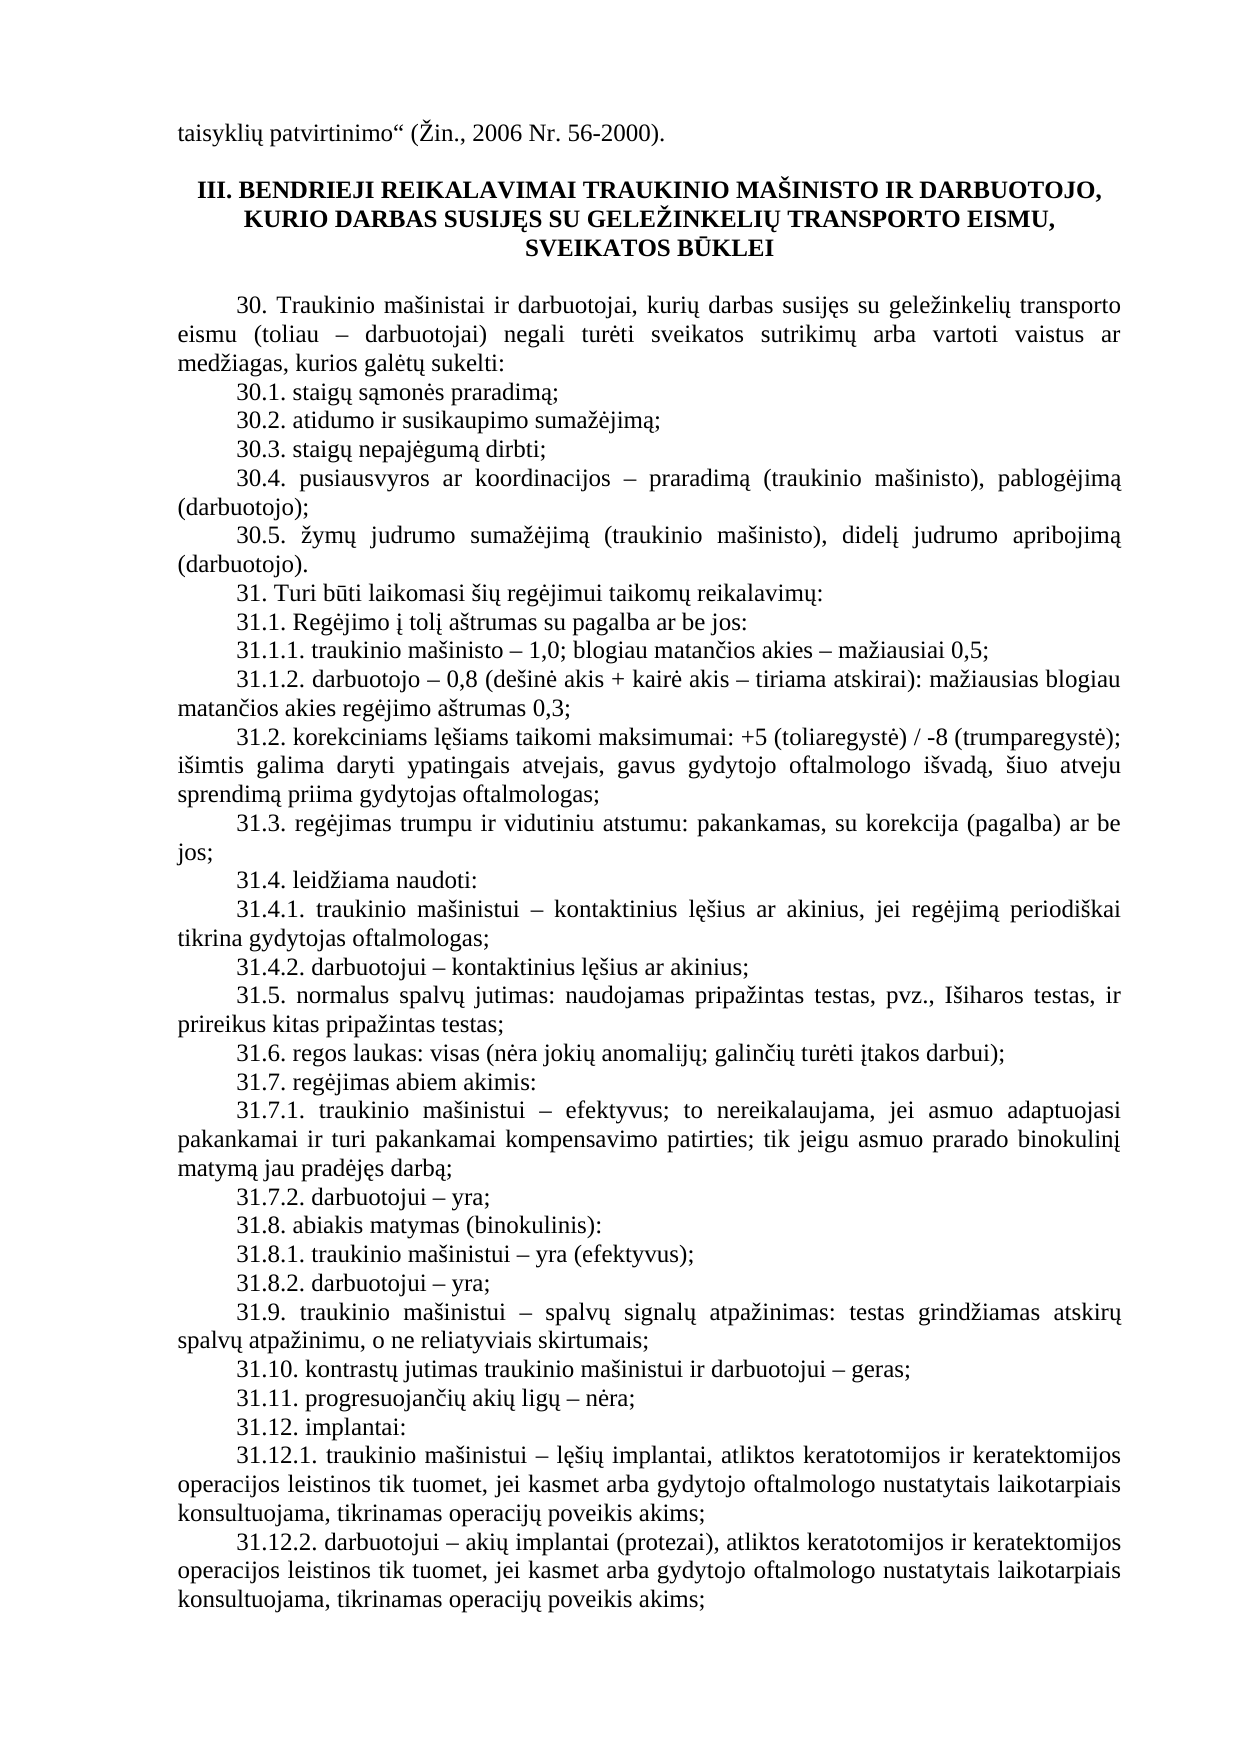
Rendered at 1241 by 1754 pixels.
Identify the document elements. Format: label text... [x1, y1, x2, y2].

text 30.2. atidumo ir susikaupimo sumažėjimą; [177, 406, 1122, 434]
text 31.7. regėjimas abiem akimis: [177, 1067, 1122, 1096]
text 31.8.1. traukinio mašinistui – yra (efektyvus); [177, 1239, 1122, 1268]
text III. BENDRIEJI REIKALAVIMAI TRAUKINIO MAŠINISTO IR DARBUOTOJO, KURIO DARBAS SUSIJĘS SU GELEŽINKELIŲ TRANSPORTO EISMU, SVEIKATOS BŪKLEI [177, 176, 1122, 262]
text 31.4.2. darbuotojui – kontaktinius lęšius ar akinius; [177, 952, 1122, 981]
text 31.1. Regėjimo į tolį aštrumas su pagalba ar be jos: [177, 607, 1122, 636]
text 31.1.1. traukinio mašinisto – 1,0; blogiau matančios akies – mažiausiai 0,5; [177, 636, 1122, 664]
text 30. Traukinio mašinistai ir darbuotojai, kurių darbas susijęs su geležinkelių transporto eismu (toliau – darbuotojai) negali turėti sveikatos sutrikimų arba vartoti vaistus ar medžiagas, kurios galėtų sukelti: [177, 291, 1122, 377]
text 31.8.2. darbuotojui – yra; [177, 1268, 1122, 1297]
text 30.3. staigų nepajėgumą dirbti; [177, 434, 1122, 463]
text 31.3. regėjimas trumpu ir vidutiniu atstumu: pakankamas, su korekcija (pagalba) ar be jos; [177, 808, 1122, 866]
text 31.7.2. darbuotojui – yra; [177, 1182, 1122, 1211]
text 30.5. žymų judrumo sumažėjimą (traukinio mašinisto), didelį judrumo apribojimą (darbuotojo). [177, 521, 1122, 578]
text 31.2. korekciniams lęšiams taikomi maksimumai: +5 (toliaregystė) / -8 (trumparegystė); išimtis galima daryti ypatingais atvejais, gavus gydytojo oftalmologo išvadą, šiuo atveju sprendimą priima gydytojas oftalmologas; [177, 722, 1122, 808]
text 31.7.1. traukinio mašinistui – efektyvus; to nereikalaujama, jei asmuo adaptuojasi pakankamai ir turi pakankamai kompensavimo patirties; tik jeigu asmuo prarado binokulinį matymą jau pradėjęs darbą; [177, 1096, 1122, 1182]
text 31.4. leidžiama naudoti: [177, 866, 1122, 894]
text 31.12.2. darbuotojui – akių implantai (protezai), atliktos keratotomijos ir keratektomijos operacijos leistinos tik tuomet, jei kasmet arba gydytojo oftalmologo nustatytais laikotarpiais konsultuojama, tikrinamas operacijų poveikis akims; [177, 1527, 1122, 1613]
text 30.1. staigų sąmonės praradimą; [177, 377, 1122, 406]
text 31.5. normalus spalvų jutimas: naudojamas pripažintas testas, pvz., Išiharos testas, ir prireikus kitas pripažintas testas; [177, 981, 1122, 1038]
text 31.6. regos laukas: visas (nėra jokių anomalijų; galinčių turėti įtakos darbui); [177, 1038, 1122, 1067]
text 31.4.1. traukinio mašinistui – kontaktinius lęšius ar akinius, jei regėjimą periodiškai tikrina gydytojas oftalmologas; [177, 894, 1122, 952]
text 31.9. traukinio mašinistui – spalvų signalų atpažinimas: testas grindžiamas atskirų spalvų atpažinimu, o ne reliatyviais skirtumais; [177, 1297, 1122, 1354]
text 31.12. implantai: [177, 1412, 1122, 1441]
text 31.8. abiakis matymas (binokulinis): [177, 1211, 1122, 1239]
text taisyklių patvirtinimo“ (Žin., 2006 Nr. 56-2000). [177, 118, 1122, 147]
text 31.12.1. traukinio mašinistui – lęšių implantai, atliktos keratotomijos ir keratektomijos operacijos leistinos tik tuomet, jei kasmet arba gydytojo oftalmologo nustatytais laikotarpiais konsultuojama, tikrinamas operacijų poveikis akims; [177, 1441, 1122, 1527]
text 31.11. progresuojančių akių ligų – nėra; [177, 1383, 1122, 1412]
text 30.4. pusiausvyros ar koordinacijos – praradimą (traukinio mašinisto), pablogėjimą (darbuotojo); [177, 463, 1122, 521]
text 31.1.2. darbuotojo – 0,8 (dešinė akis + kairė akis – tiriama atskirai): mažiausias blogiau matančios akies regėjimo aštrumas 0,3; [177, 664, 1122, 722]
text 31.10. kontrastų jutimas traukinio mašinistui ir darbuotojui – geras; [177, 1354, 1122, 1383]
text 31. Turi būti laikomasi šių regėjimui taikomų reikalavimų: [177, 578, 1122, 607]
